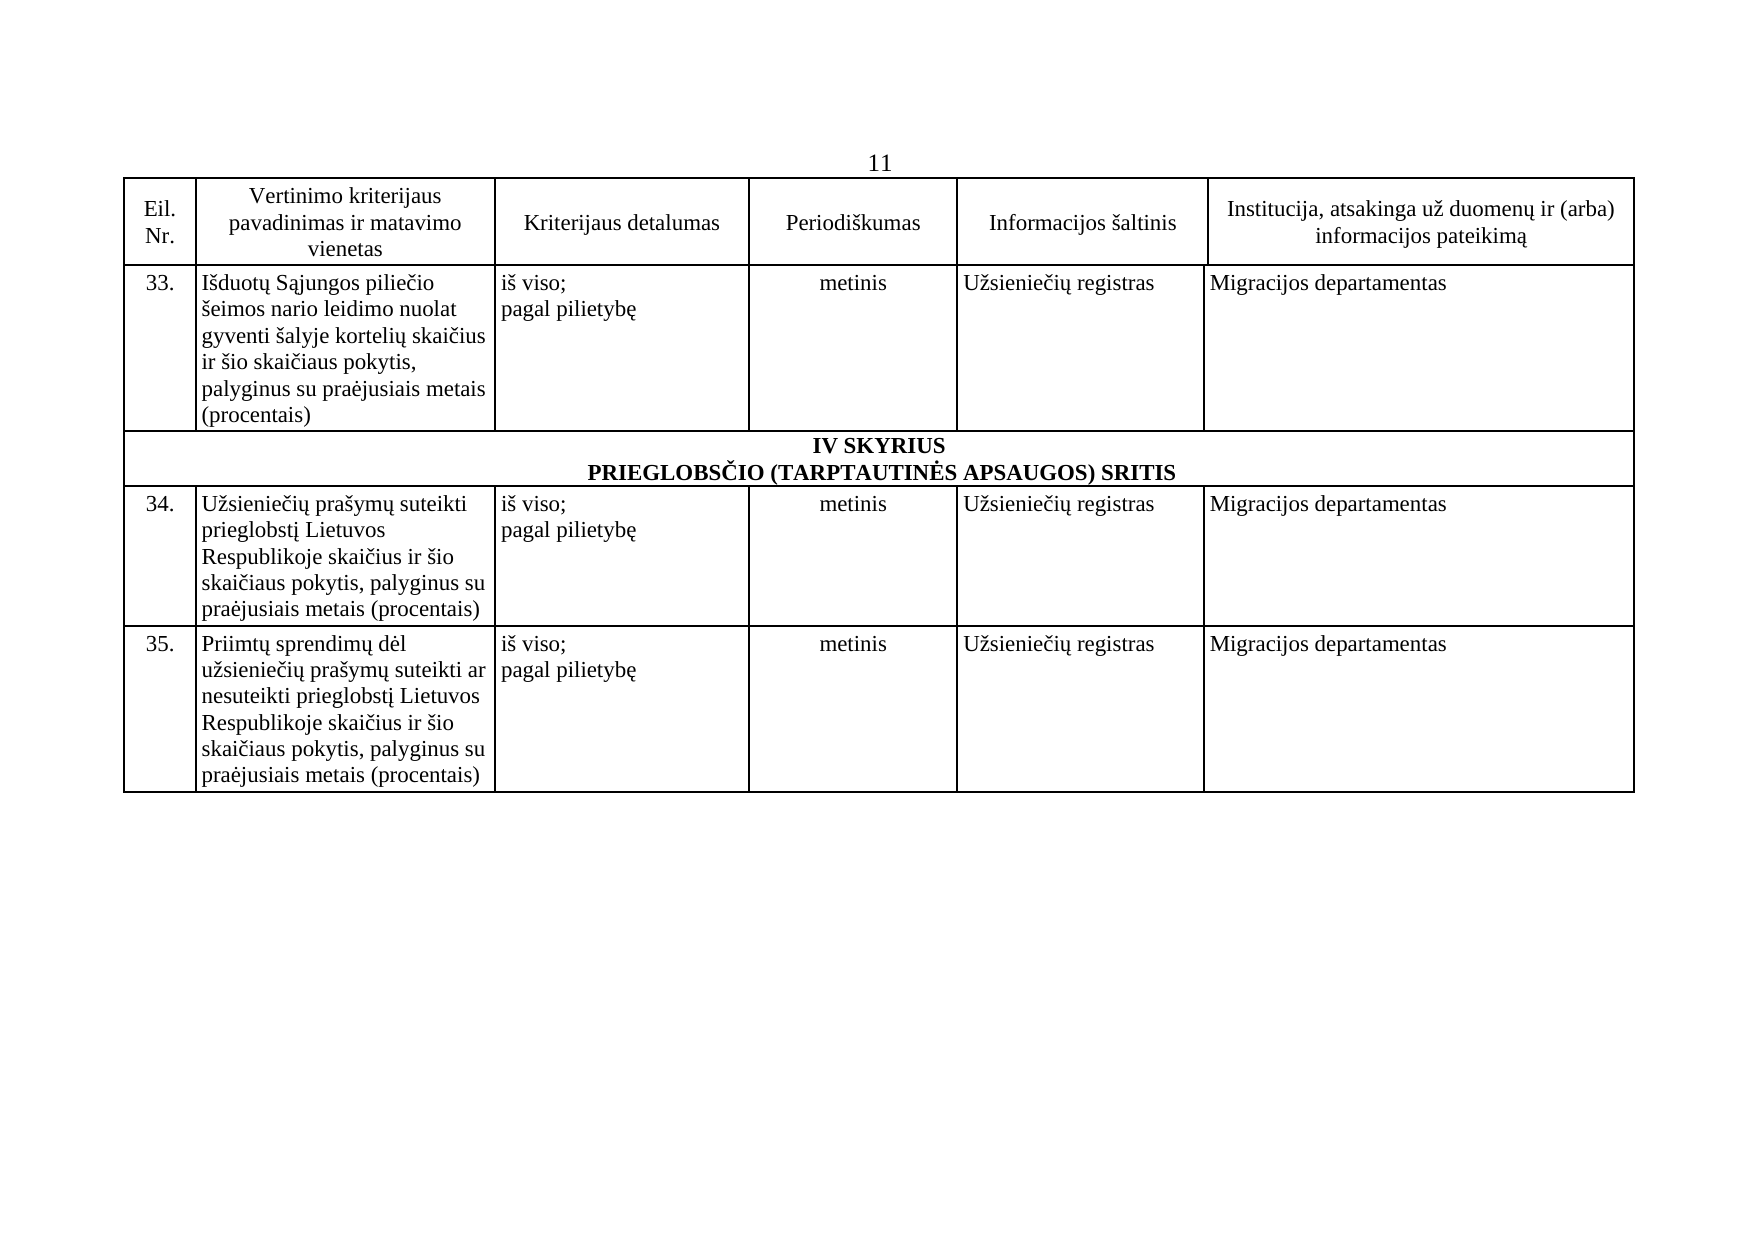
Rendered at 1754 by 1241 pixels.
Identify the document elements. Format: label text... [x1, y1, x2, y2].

table_cell 33. [125, 266, 195, 430]
table_cell iš viso; pagal pilietybę [496, 627, 748, 791]
table_cell iš viso; pagal pilietybę [496, 266, 748, 430]
table_cell Išduotų Sąjungos piliečio šeimos nario leidimo nuolat gyventi šalyje kortelių skaičius ir šio skaičiaus pokytis, palyginus su praėjusiais metais (procentais) [197, 266, 494, 430]
table_cell Priimtų sprendimų dėl užsieniečių prašymų suteikti ar nesuteikti prieglobstį Lietuvos Respublikoje skaičius ir šio skaičiaus pokytis, palyginus su praėjusiais metais (procentais) [197, 627, 494, 791]
table_header Institucija, atsakinga už duomenų ir (arba) informacijos pateikimą [1209, 179, 1633, 264]
table_cell metinis [750, 487, 956, 625]
table_cell Užsieniečių prašymų suteikti prieglobstį Lietuvos Respublikoje skaičius ir šio skaičiaus pokytis, palyginus su praėjusiais metais (procentais) [197, 487, 494, 625]
table_header Vertinimo kriterijaus pavadinimas ir matavimo vienetas [197, 179, 494, 264]
table_cell Migracijos departamentas [1205, 266, 1633, 430]
table_cell metinis [750, 627, 956, 791]
table_header Periodiškumas [750, 179, 956, 264]
table_cell Užsieniečių registras [958, 487, 1203, 625]
table_header Eil. Nr. [125, 179, 195, 264]
table_cell iš viso; pagal pilietybę [496, 487, 748, 625]
table_cell Užsieniečių registras [958, 266, 1203, 430]
table_header Kriterijaus detalumas [496, 179, 748, 264]
table_header Informacijos šaltinis [958, 179, 1207, 264]
table_cell Užsieniečių registras [958, 627, 1203, 791]
table_cell 35. [125, 627, 195, 791]
table_cell IV SKYRIUS PRIEGLOBSČIO (TARPTAUTINĖS APSAUGOS) SRITIS [125, 432, 1633, 485]
table_cell metinis [750, 266, 956, 430]
table_cell Migracijos departamentas [1205, 487, 1633, 625]
table_cell 34. [125, 487, 195, 625]
table_cell Migracijos departamentas [1205, 627, 1633, 791]
